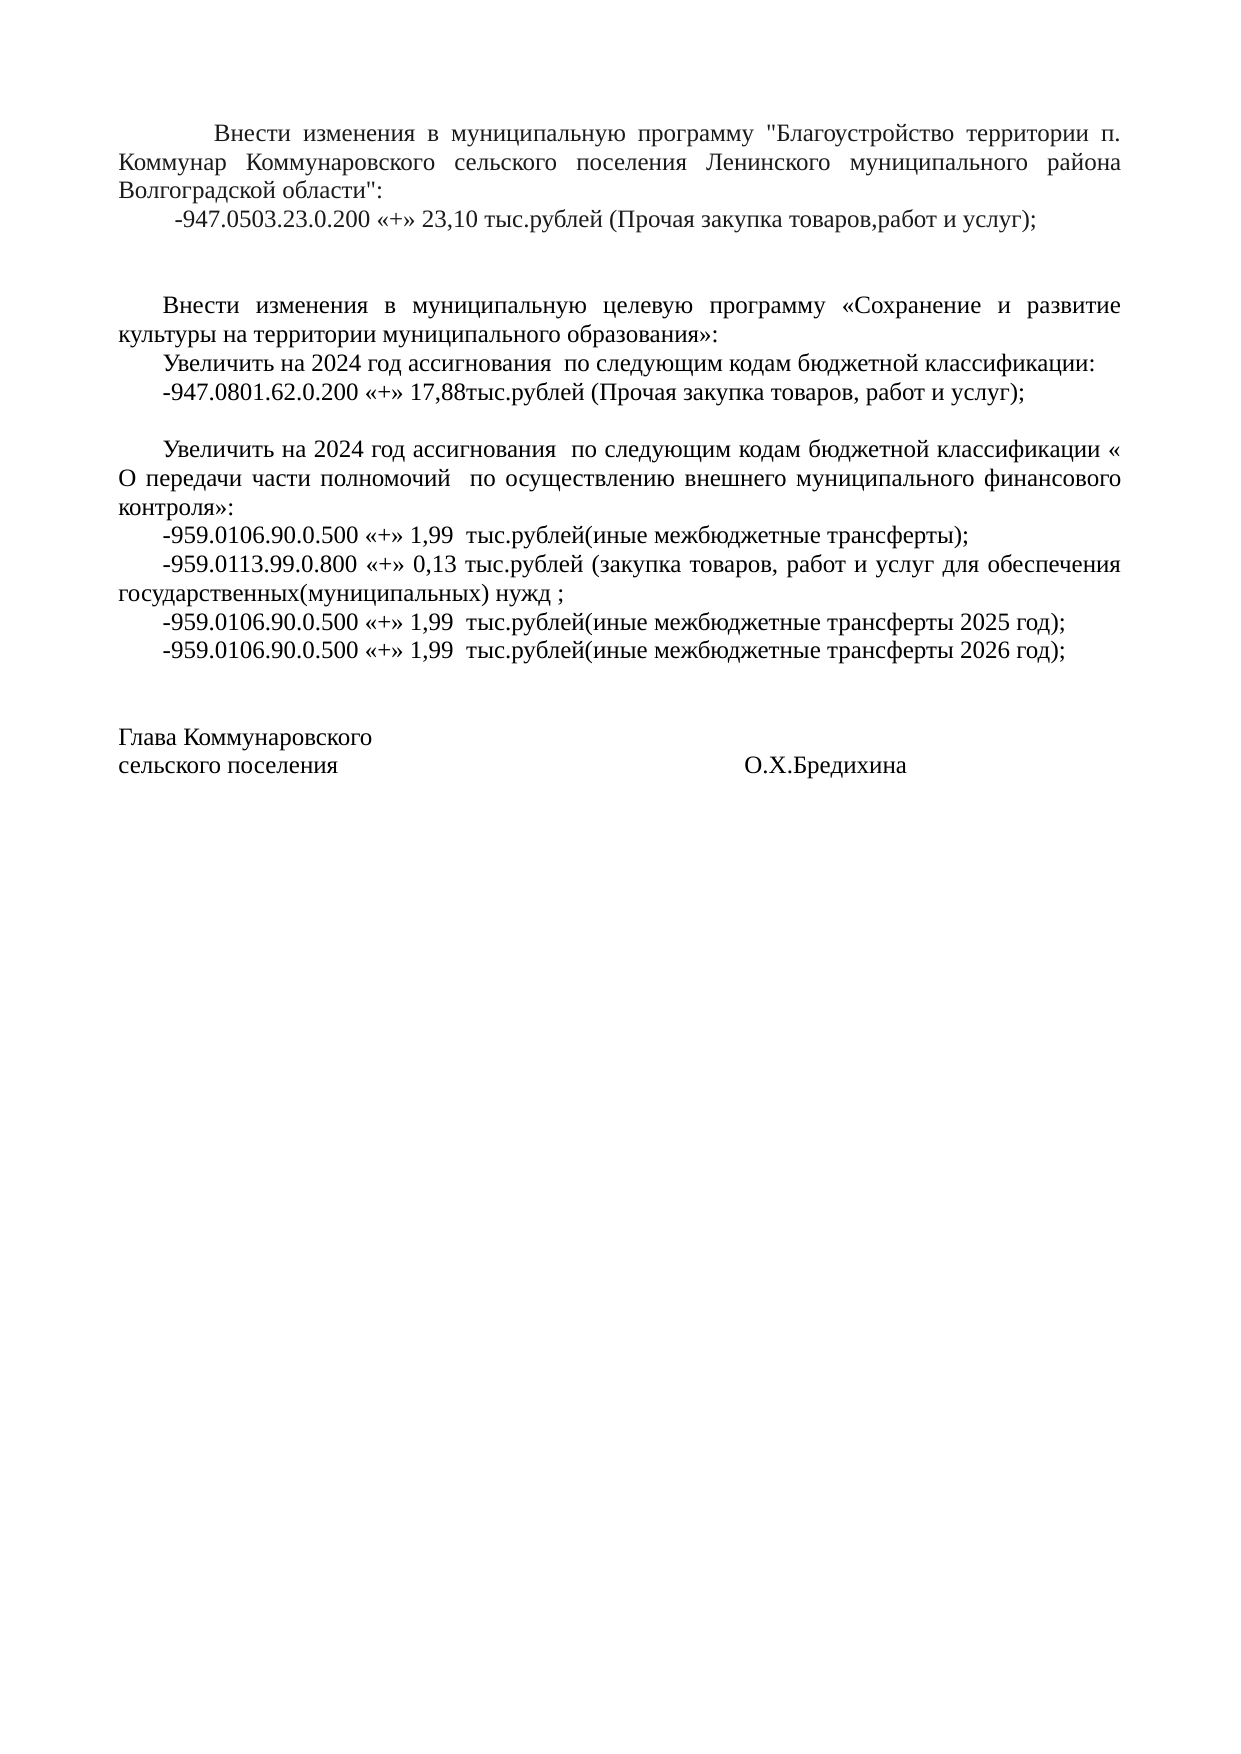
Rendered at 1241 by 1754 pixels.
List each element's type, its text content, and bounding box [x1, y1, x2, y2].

text -959.0106.90.0.500 «+» 1,99 тыс.рублей(иные межбюджетные трансферты); [118, 521, 1122, 549]
text сельского поселения О.Х.Бредихина [118, 751, 1122, 779]
text Внести изменения в муниципальную целевую программу «Сохранение и развитие культуры на территории муниципального образования»: [118, 291, 1122, 348]
text Увеличить на 2024 год ассигнования по следующим кодам бюджетной классификации « О передачи части полномочий по осуществлению внешнего муниципального финансового контроля»: [118, 434, 1122, 521]
text Глава Коммунаровского [118, 722, 1122, 751]
text Внести изменения в муниципальную программу "Благоустройство территории п. Коммунар Коммунаровского сельского поселения Ленинского муниципального района Волгоградской области": [118, 118, 1122, 204]
text Увеличить на 2024 год ассигнования по следующим кодам бюджетной классификации: [118, 348, 1122, 377]
text -947.0503.23.0.200 «+» 23,10 тыс.рублей (Прочая закупка товаров,работ и услуг); [118, 204, 1122, 233]
text -959.0106.90.0.500 «+» 1,99 тыс.рублей(иные межбюджетные трансферты 2025 год); [118, 607, 1122, 636]
text -947.0801.62.0.200 «+» 17,88тыс.рублей (Прочая закупка товаров, работ и услуг); [118, 377, 1122, 406]
text -959.0106.90.0.500 «+» 1,99 тыс.рублей(иные межбюджетные трансферты 2026 год); [118, 636, 1122, 664]
text -959.0113.99.0.800 «+» 0,13 тыс.рублей (закупка товаров, работ и услуг для обеспечения государственных(муниципальных) нужд ; [118, 549, 1122, 607]
